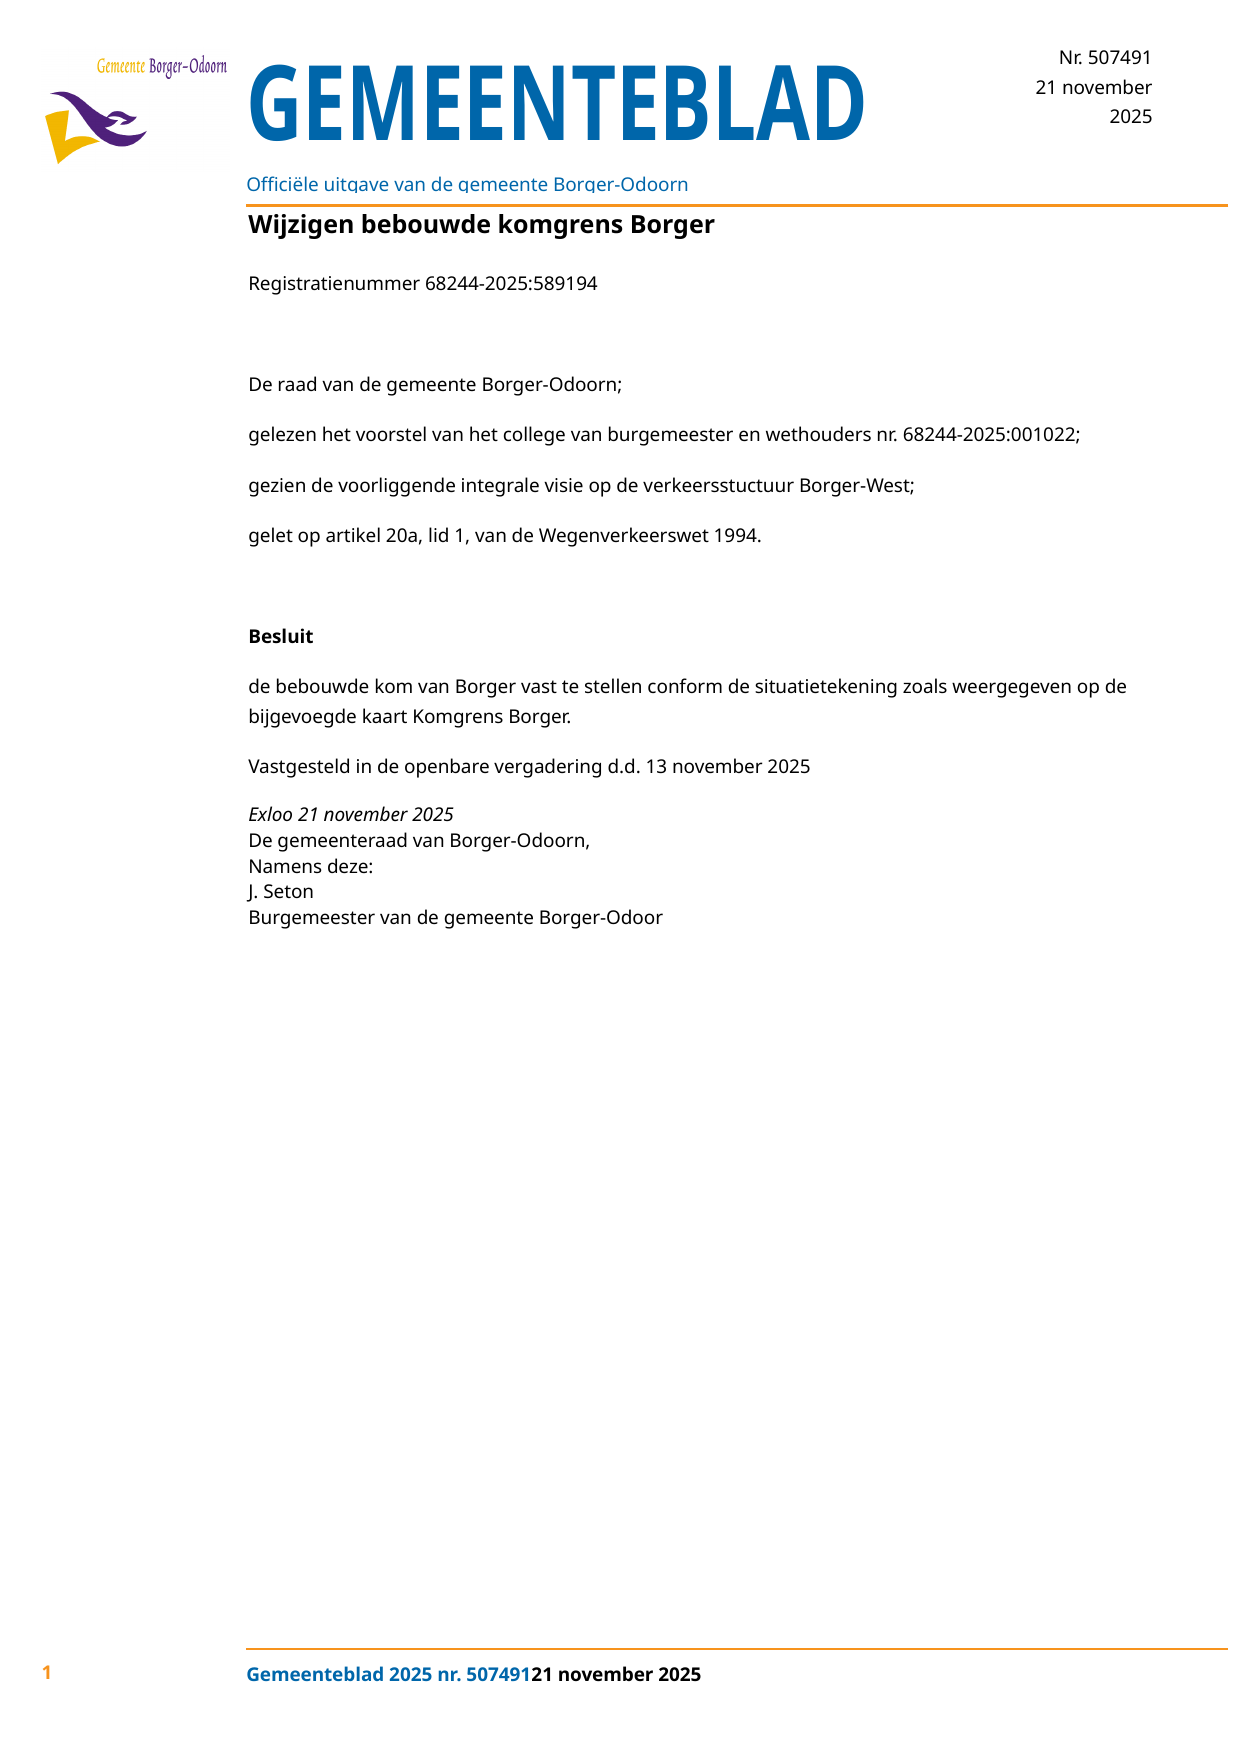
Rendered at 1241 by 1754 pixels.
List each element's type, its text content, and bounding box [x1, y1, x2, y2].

text Namens deze: [248, 853, 1152, 879]
text gelet op artikel 20a, lid 1, van de Wegenverkeerswet 1994. [248, 522, 1152, 548]
text De raad van de gemeente Borger-Odoorn; [248, 371, 1152, 397]
text Wijzigen bebouwde komgrens Borger [248, 207, 1152, 241]
picture [41, 47, 231, 172]
text Besluit [248, 623, 1152, 649]
text de bebouwde kom van Borger vast te stellen conform de situatietekening zoals weergegeven op de bijgevoegde kaart Komgrens Borger. [248, 674, 1152, 729]
text gelezen het voorstel van het college van burgemeester en wethouders nr. 68244-2025:001022; [248, 422, 1152, 447]
text Vastgesteld in de openbare vergadering d.d. 13 november 2025 [248, 754, 1152, 779]
text J. Seton [248, 879, 1152, 904]
text Registratienummer 68244-2025:589194 [248, 270, 1152, 296]
text gezien de voorliggende integrale visie op de verkeersstuctuur Borger-West; [248, 472, 1152, 498]
text Exloo 21 november 2025 [248, 801, 1152, 827]
text Burgemeester van de gemeente Borger-Odoor [248, 904, 1152, 930]
text De gemeenteraad van Borger-Odoorn, [248, 827, 1152, 853]
